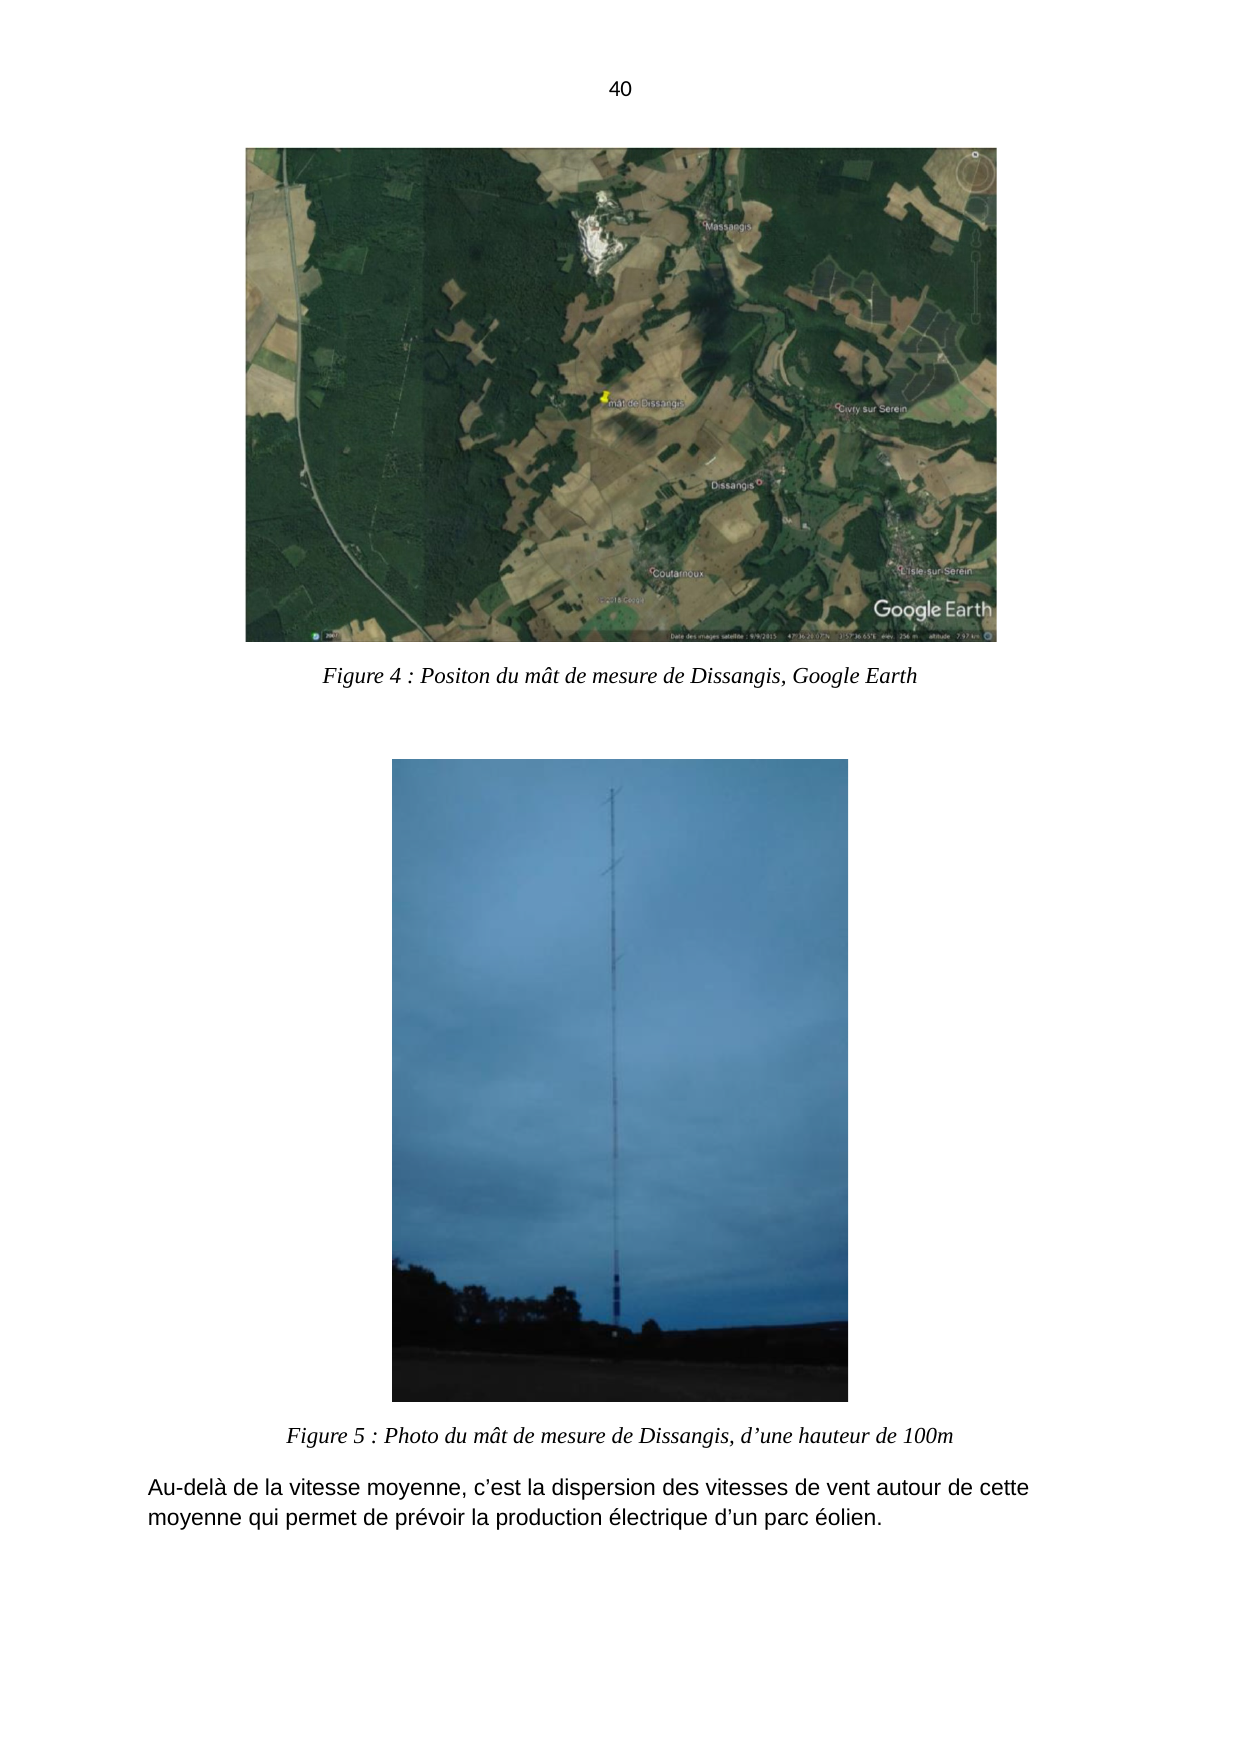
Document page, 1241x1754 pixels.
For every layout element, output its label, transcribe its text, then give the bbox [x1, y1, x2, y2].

text Figure 5 : Photo du mât de mesure de Dissangis, d’une hauteur de 100m [148, 1423, 1093, 1449]
picture [243, 147, 997, 642]
picture [392, 758, 849, 1402]
text Figure 4 : Positon du mât de mesure de Dissangis, Google Earth [148, 662, 1093, 688]
text Au-delà de la vitesse moyenne, c’est la dispersion des vitesses de vent autour de cette moyenne qui permet de prévoir la production électrique d’un parc éolien. [148, 1474, 1093, 1530]
